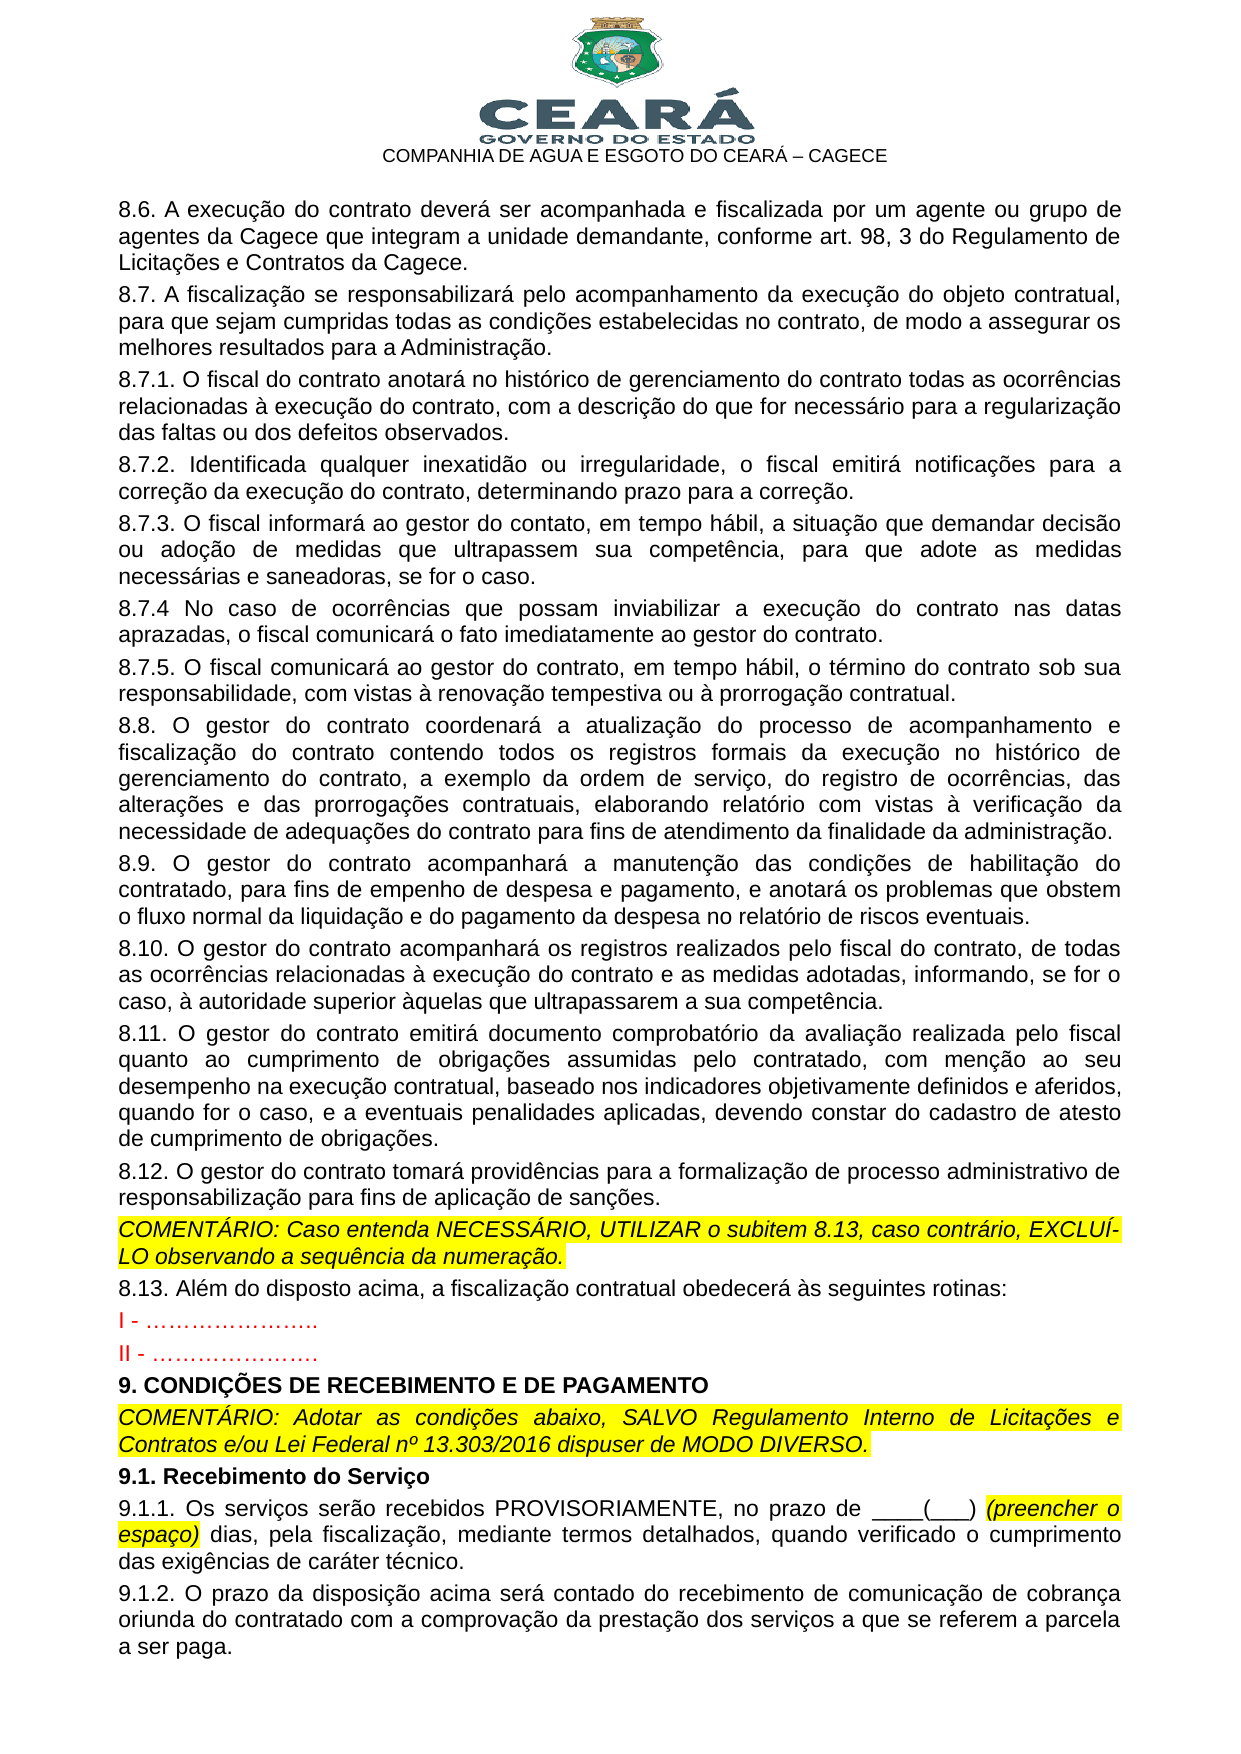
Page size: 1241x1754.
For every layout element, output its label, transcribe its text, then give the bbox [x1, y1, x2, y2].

text 8.7.2. Identificada qualquer inexatidão ou irregularidade, o fiscal emitirá notificações para a correção da execução do contrato, determinando prazo para a correção. [118, 451, 1122, 504]
text 8.8. O gestor do contrato coordenará a atualização do processo de acompanhamento e fiscalização do contrato contendo todos os registros formais da execução no histórico de gerenciamento do contrato, a exemplo da ordem de serviço, do registro de ocorrências, das alterações e das prorrogações contratuais, elaborando relatório com vistas à verificação da necessidade de adequações do contrato para fins de atendimento da finalidade da administração. [118, 712, 1122, 844]
text I - ………………….. [118, 1307, 1122, 1334]
text 8.12. O gestor do contrato tomará providências para a formalização de processo administrativo de responsabilização para fins de aplicação de sanções. [118, 1158, 1122, 1210]
text 9. CONDIÇÕES DE RECEBIMENTO E DE PAGAMENTO [118, 1372, 1122, 1398]
picture [453, 12, 782, 148]
text 8.11. O gestor do contrato emitirá documento comprobatório da avaliação realizada pelo fiscal quanto ao cumprimento de obrigações assumidas pelo contratado, com menção ao seu desempenho na execução contratual, baseado nos indicadores objetivamente definidos e aferidos, quando for o caso, e a eventuais penalidades aplicadas, devendo constar do cadastro de atesto de cumprimento de obrigações. [118, 1020, 1122, 1152]
text COMENTÁRIO: Adotar as condições abaixo, SALVO Regulamento Interno de Licitações e Contratos e/ou Lei Federal nº 13.303/2016 dispuser de MODO DIVERSO. [118, 1404, 1122, 1457]
text 8.6. A execução do contrato deverá ser acompanhada e fiscalizada por um agente ou grupo de agentes da Cagece que integram a unidade demandante, conforme art. 98, 3 do Regulamento de Licitações e Contratos da Cagece. [118, 196, 1122, 275]
text COMENTÁRIO: Caso entenda NECESSÁRIO, UTILIZAR o subitem 8.13, caso contrário, EXCLUÍ-LO observando a sequência da numeração. [118, 1216, 1122, 1269]
text 8.7.5. O fiscal comunicará ao gestor do contrato, em tempo hábil, o término do contrato sob sua responsabilidade, com vistas à renovação tempestiva ou à prorrogação contratual. [118, 654, 1122, 706]
text 8.7. A fiscalização se responsabilizará pelo acompanhamento da execução do objeto contratual, para que sejam cumpridas todas as condições estabelecidas no contrato, de modo a assegurar os melhores resultados para a Administração. [118, 281, 1122, 360]
text 9.1.1. Os serviços serão recebidos PROVISORIAMENTE, no prazo de ____(___) (preencher o espaço) dias, pela fiscalização, mediante termos detalhados, quando verificado o cumprimento das exigências de caráter técnico. [118, 1495, 1122, 1574]
text 9.1.2. O prazo da disposição acima será contado do recebimento de comunicação de cobrança oriunda do contratado com a comprovação da prestação dos serviços a que se referem a parcela a ser paga. [118, 1580, 1122, 1659]
text 8.7.4 No caso de ocorrências que possam inviabilizar a execução do contrato nas datas aprazadas, o fiscal comunicará o fato imediatamente ao gestor do contrato. [118, 595, 1122, 648]
text 8.9. O gestor do contrato acompanhará a manutenção das condições de habilitação do contratado, para fins de empenho de despesa e pagamento, e anotará os problemas que obstem o fluxo normal da liquidação e do pagamento da despesa no relatório de riscos eventuais. [118, 850, 1122, 929]
text 8.7.3. O fiscal informará ao gestor do contato, em tempo hábil, a situação que demandar decisão ou adoção de medidas que ultrapassem sua competência, para que adote as medidas necessárias e saneadoras, se for o caso. [118, 510, 1122, 589]
text II - …………………. [118, 1339, 1122, 1366]
text 9.1. Recebimento do Serviço [118, 1463, 1122, 1489]
text 8.13. Além do disposto acima, a fiscalização contratual obedecerá às seguintes rotinas: [118, 1275, 1122, 1301]
text 8.7.1. O fiscal do contrato anotará no histórico de gerenciamento do contrato todas as ocorrências relacionadas à execução do contrato, com a descrição do que for necessário para a regularização das faltas ou dos defeitos observados. [118, 366, 1122, 445]
text 8.10. O gestor do contrato acompanhará os registros realizados pelo fiscal do contrato, de todas as ocorrências relacionadas à execução do contrato e as medidas adotadas, informando, se for o caso, à autoridade superior àquelas que ultrapassarem a sua competência. [118, 935, 1122, 1014]
